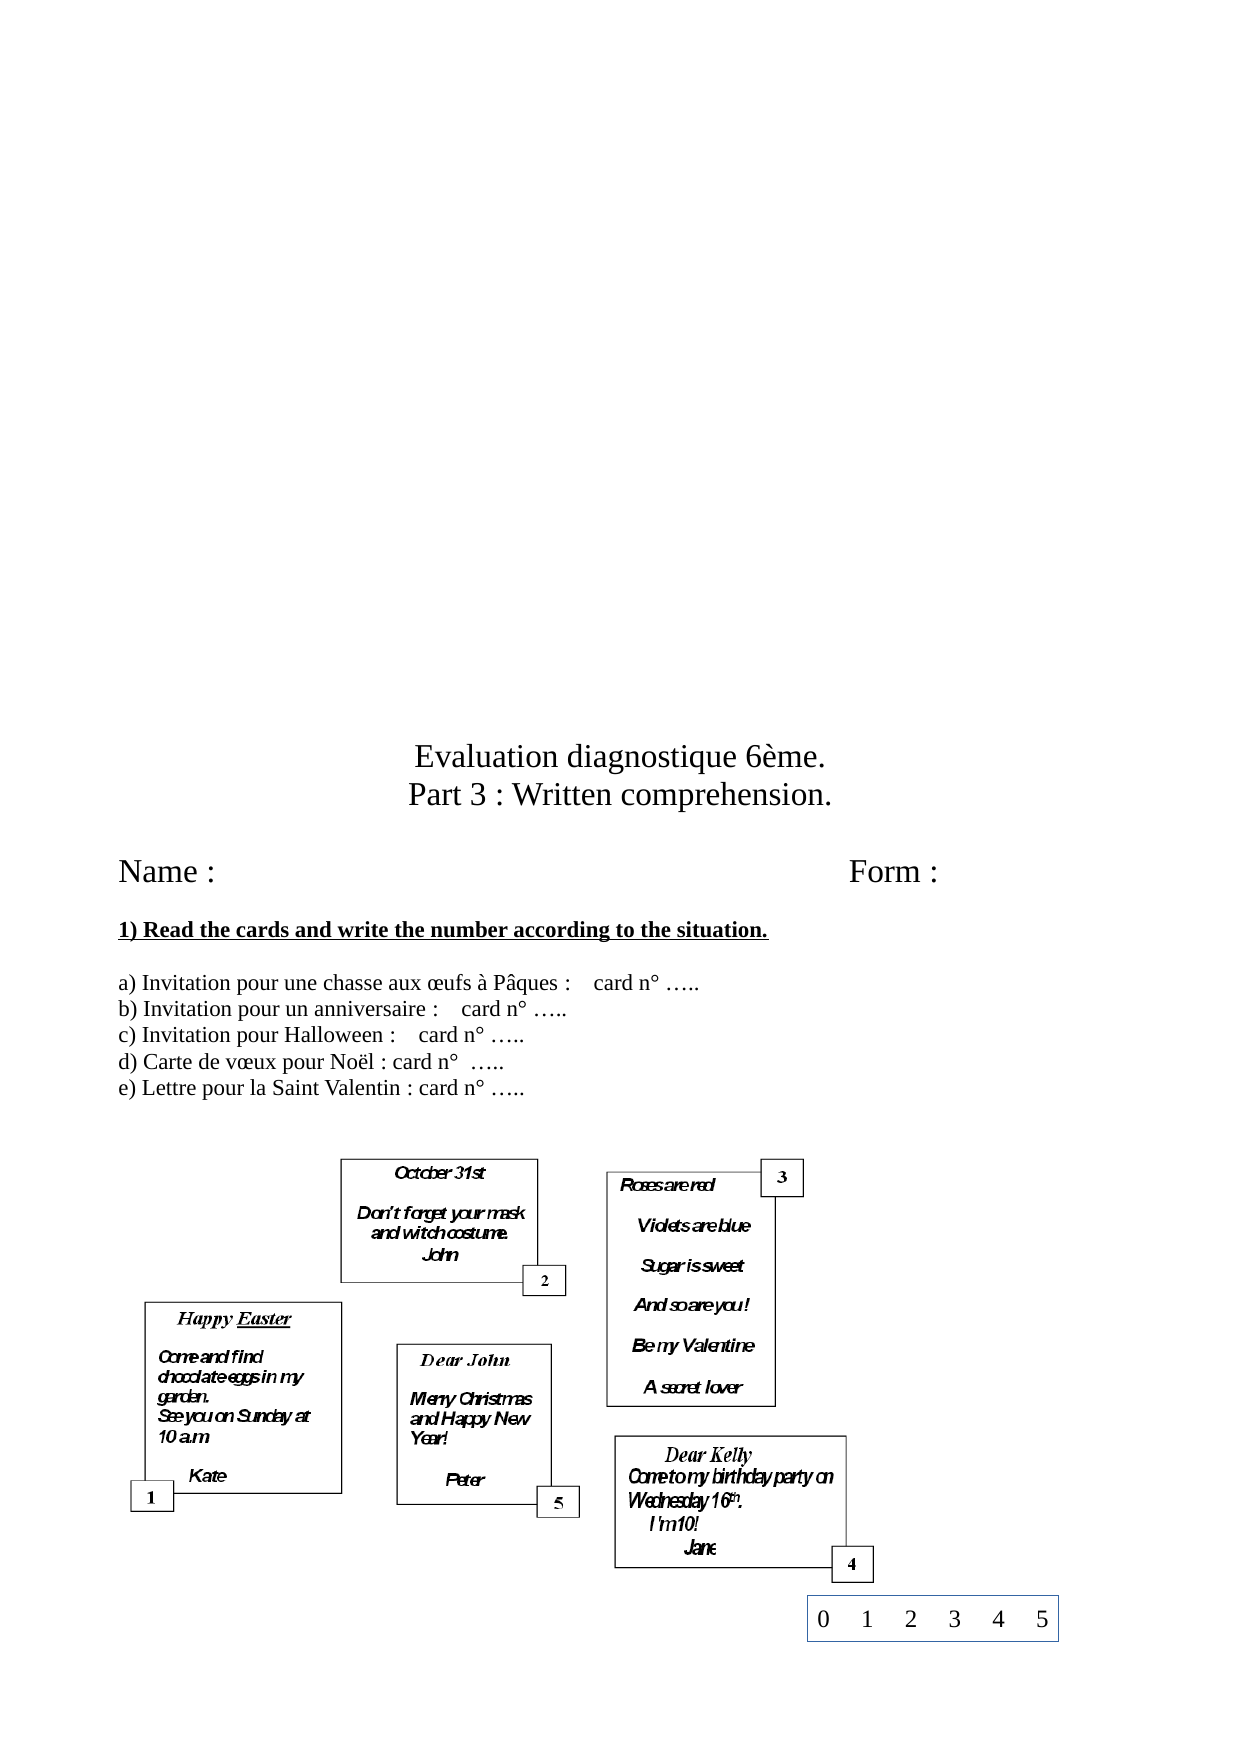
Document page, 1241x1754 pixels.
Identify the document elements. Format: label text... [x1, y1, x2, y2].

picture [91, 1154, 902, 1596]
text c) Invitation pour Halloween : card n° ….. [118, 1021, 1122, 1048]
text Name : Form : [118, 851, 1122, 889]
text e) Lettre pour la Saint Valentin : card n° ….. [118, 1074, 1122, 1100]
text Evaluation diagnostique 6ème. [118, 736, 1122, 774]
text b) Invitation pour un anniversaire : card n° ….. [118, 995, 1122, 1021]
text d) Carte de vœux pour Noël : card n° ….. [118, 1048, 1122, 1074]
text 1) Read the cards and write the number according to the situation. [118, 916, 1122, 969]
text Part 3 : Written comprehension. [118, 774, 1122, 813]
text a) Invitation pour une chasse aux œufs à Pâques : card n° ….. [118, 969, 1122, 995]
